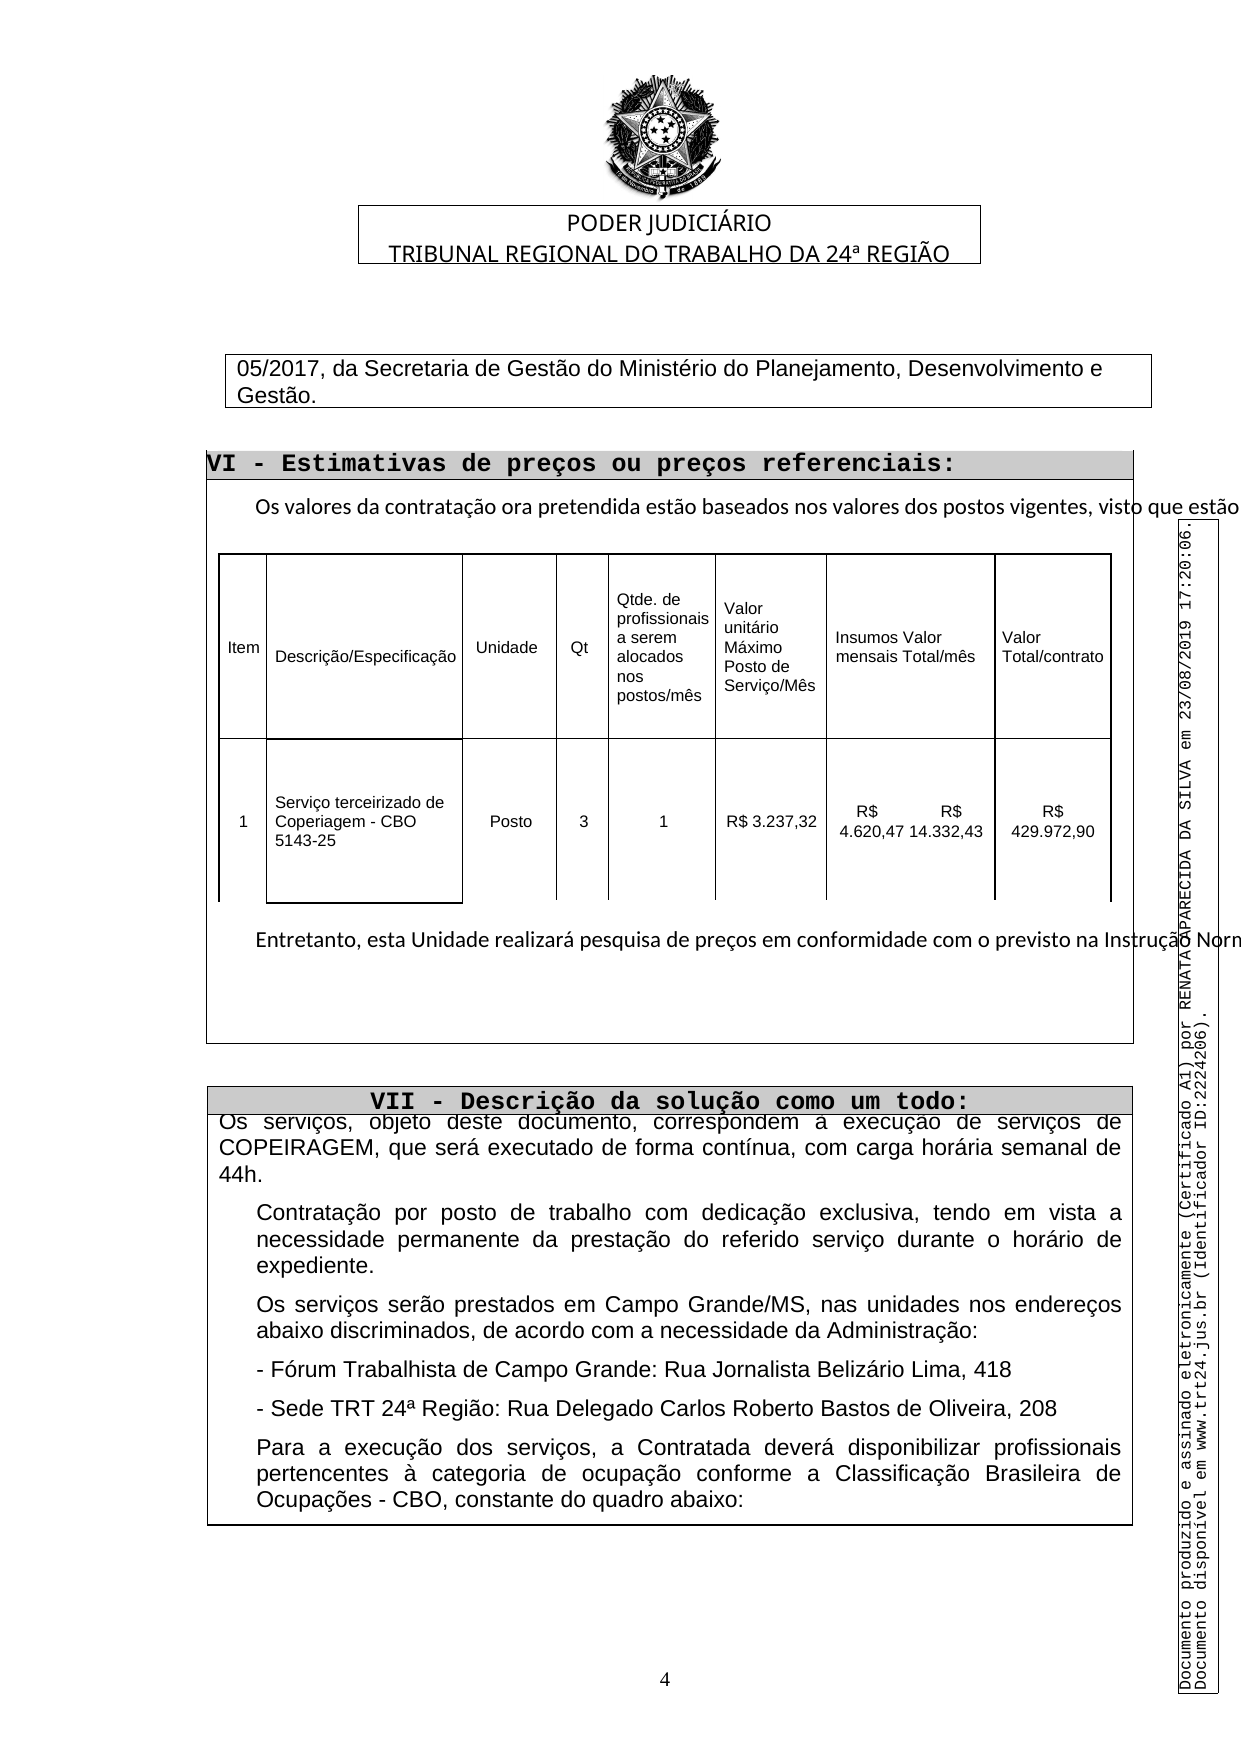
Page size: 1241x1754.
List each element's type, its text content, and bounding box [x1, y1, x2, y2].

table_header Descrição/Especificação [267, 555, 462, 738]
table_cell R$ R$ 4.620,47 14.332,43 [826, 739, 994, 902]
text 4 [93, 1666, 1178, 1691]
table_cell Posto [463, 739, 557, 902]
picture [603, 75, 722, 203]
table_header Valor Total/contrato [996, 555, 1110, 738]
table_cell 3 [557, 739, 608, 902]
text Os serviços, objeto deste documento, correspondem à execução de serviços de COPEIRAGEM, que será executado de forma contínua, com carga horária semanal de 44h. [218, 1115, 1122, 1187]
table_cell Serviço terceirizado de Coperiagem - CBO 5143-25 [267, 740, 462, 902]
table_header Insumos Valor mensais Total/mês [827, 555, 994, 738]
text VII - Descrição da solução como um todo: [238, 1087, 1102, 1114]
table_header Item [220, 555, 266, 738]
list Fórum Trabalhista de Campo Grande: Rua Jornalista Belizário Lima, 418 [256, 1356, 1132, 1382]
text Para a execução dos serviços, a Contratada deverá disponibilizar profissionais pertencentes à categoria de ocupação conforme a Classificação Brasileira de Ocupações - CBO, constante do quadro abaixo: [256, 1434, 1122, 1513]
text Contratação por posto de trabalho com dedicação exclusiva, tendo em vista a necessidade permanente da prestação do referido serviço durante o horário de expediente. [256, 1199, 1122, 1278]
text Documento produzido e assinado eletronicamente (Certificado A1) por RENATA APARECIDA DA SILVA em 23/08/2019 17:20:06. Documento disponível em www.trt24.jus.br (Identificador ID:2224206). [1179, 521, 1211, 1693]
table_header Qtde. de profissionais a serem alocados nos postos/mês [609, 555, 715, 738]
text 4 [1219, 1666, 1236, 1691]
table_header Qt [557, 555, 608, 738]
text 4 [1211, 1666, 1218, 1691]
table_header Valor unitário Máximo Posto de Serviço/Mês [716, 555, 826, 738]
table_cell R$ 429.972,90 [995, 739, 1110, 902]
table_cell 1 [220, 739, 266, 902]
text Os serviços serão prestados em Campo Grande/MS, nas unidades nos endereços abaixo discriminados, de acordo com a necessidade da Administração: [256, 1291, 1122, 1343]
table_cell 1 [608, 739, 716, 902]
list Sede TRT 24ª Região: Rua Delegado Carlos Roberto Bastos de Oliveira, 208 [256, 1395, 1132, 1421]
table_header Unidade [463, 555, 556, 738]
table_cell R$ 3.237,32 [716, 739, 826, 902]
text 05/2017, da Secretaria de Gestão do Ministério do Planejamento, Desenvolvimento e Gestão. [237, 355, 1151, 407]
